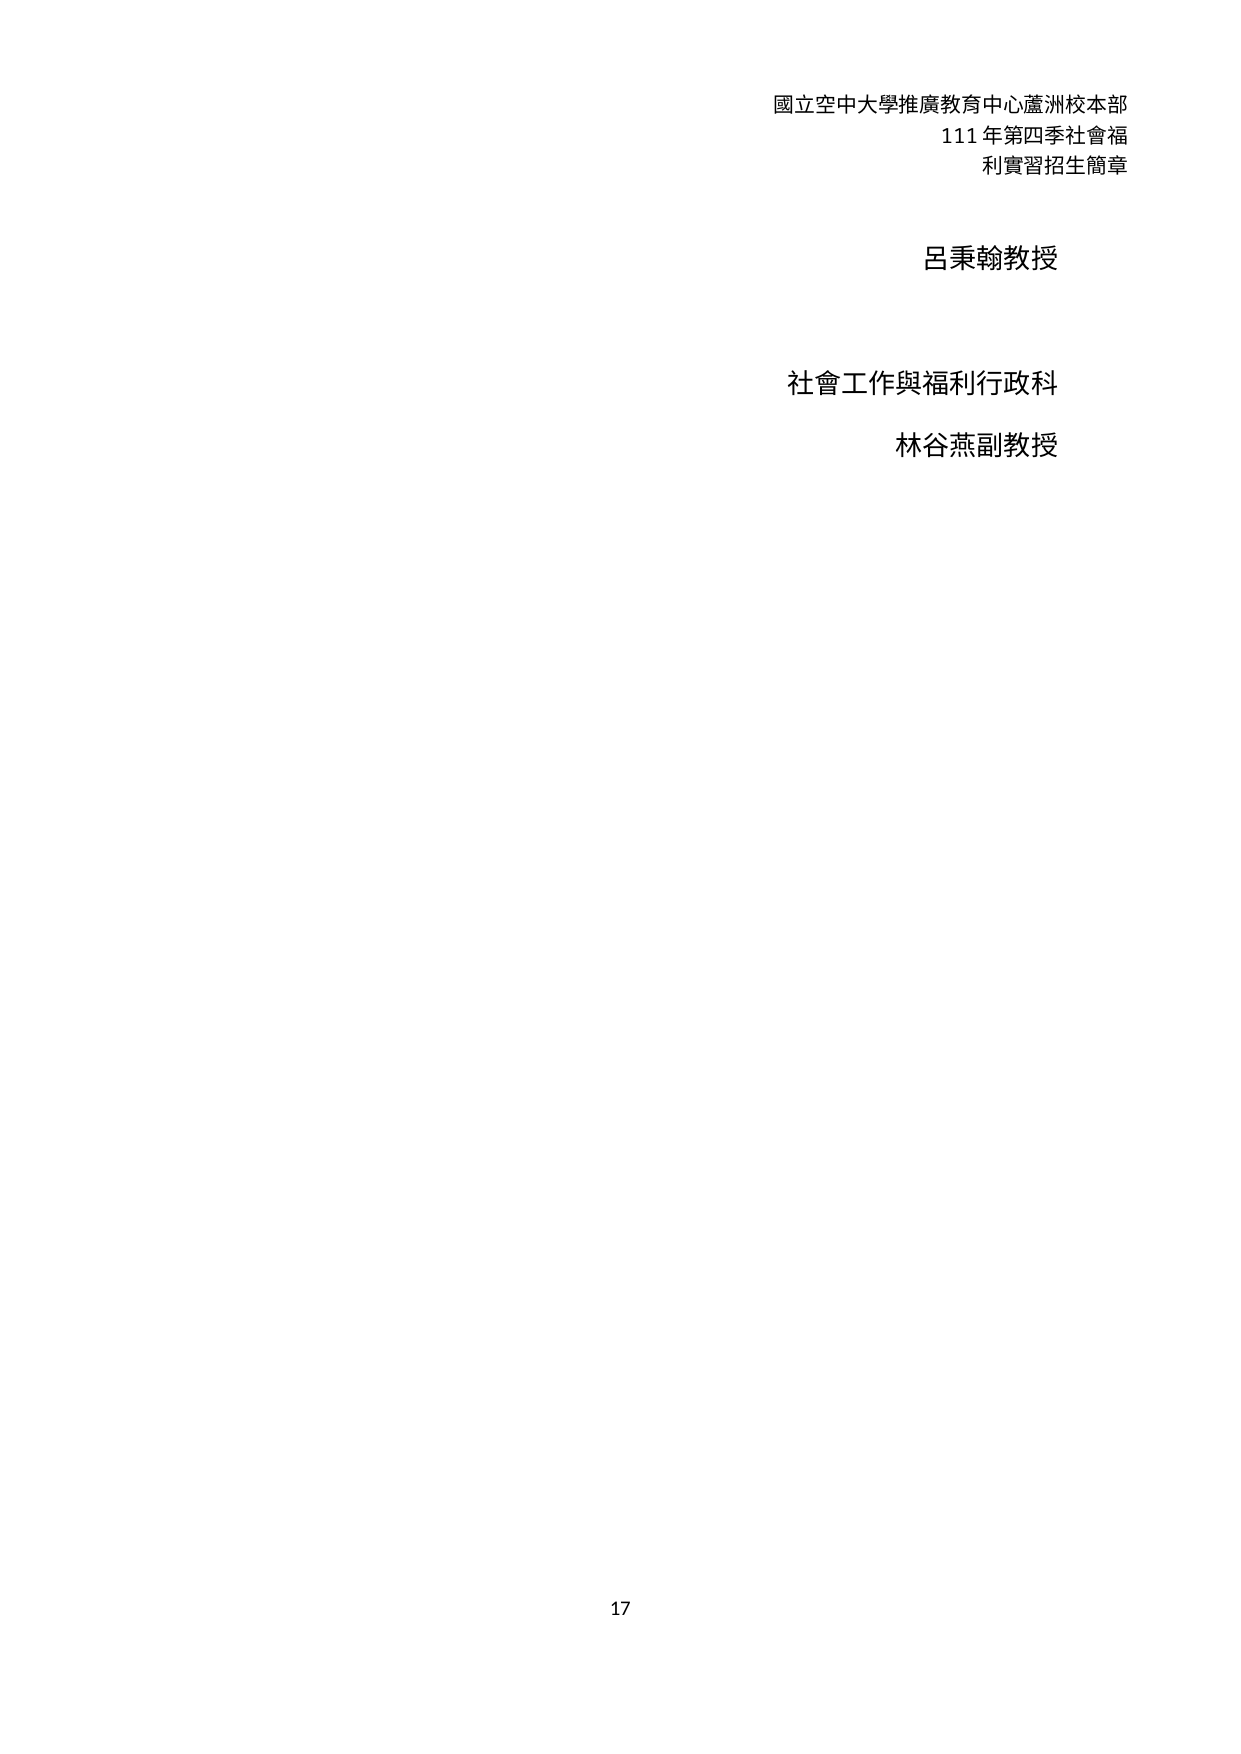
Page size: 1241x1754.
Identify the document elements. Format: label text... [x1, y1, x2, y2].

text 社會工作與福利行政科 [112, 340, 1058, 402]
text 呂秉翰教授 [112, 215, 1058, 277]
text 林谷燕副教授 [112, 402, 1058, 465]
